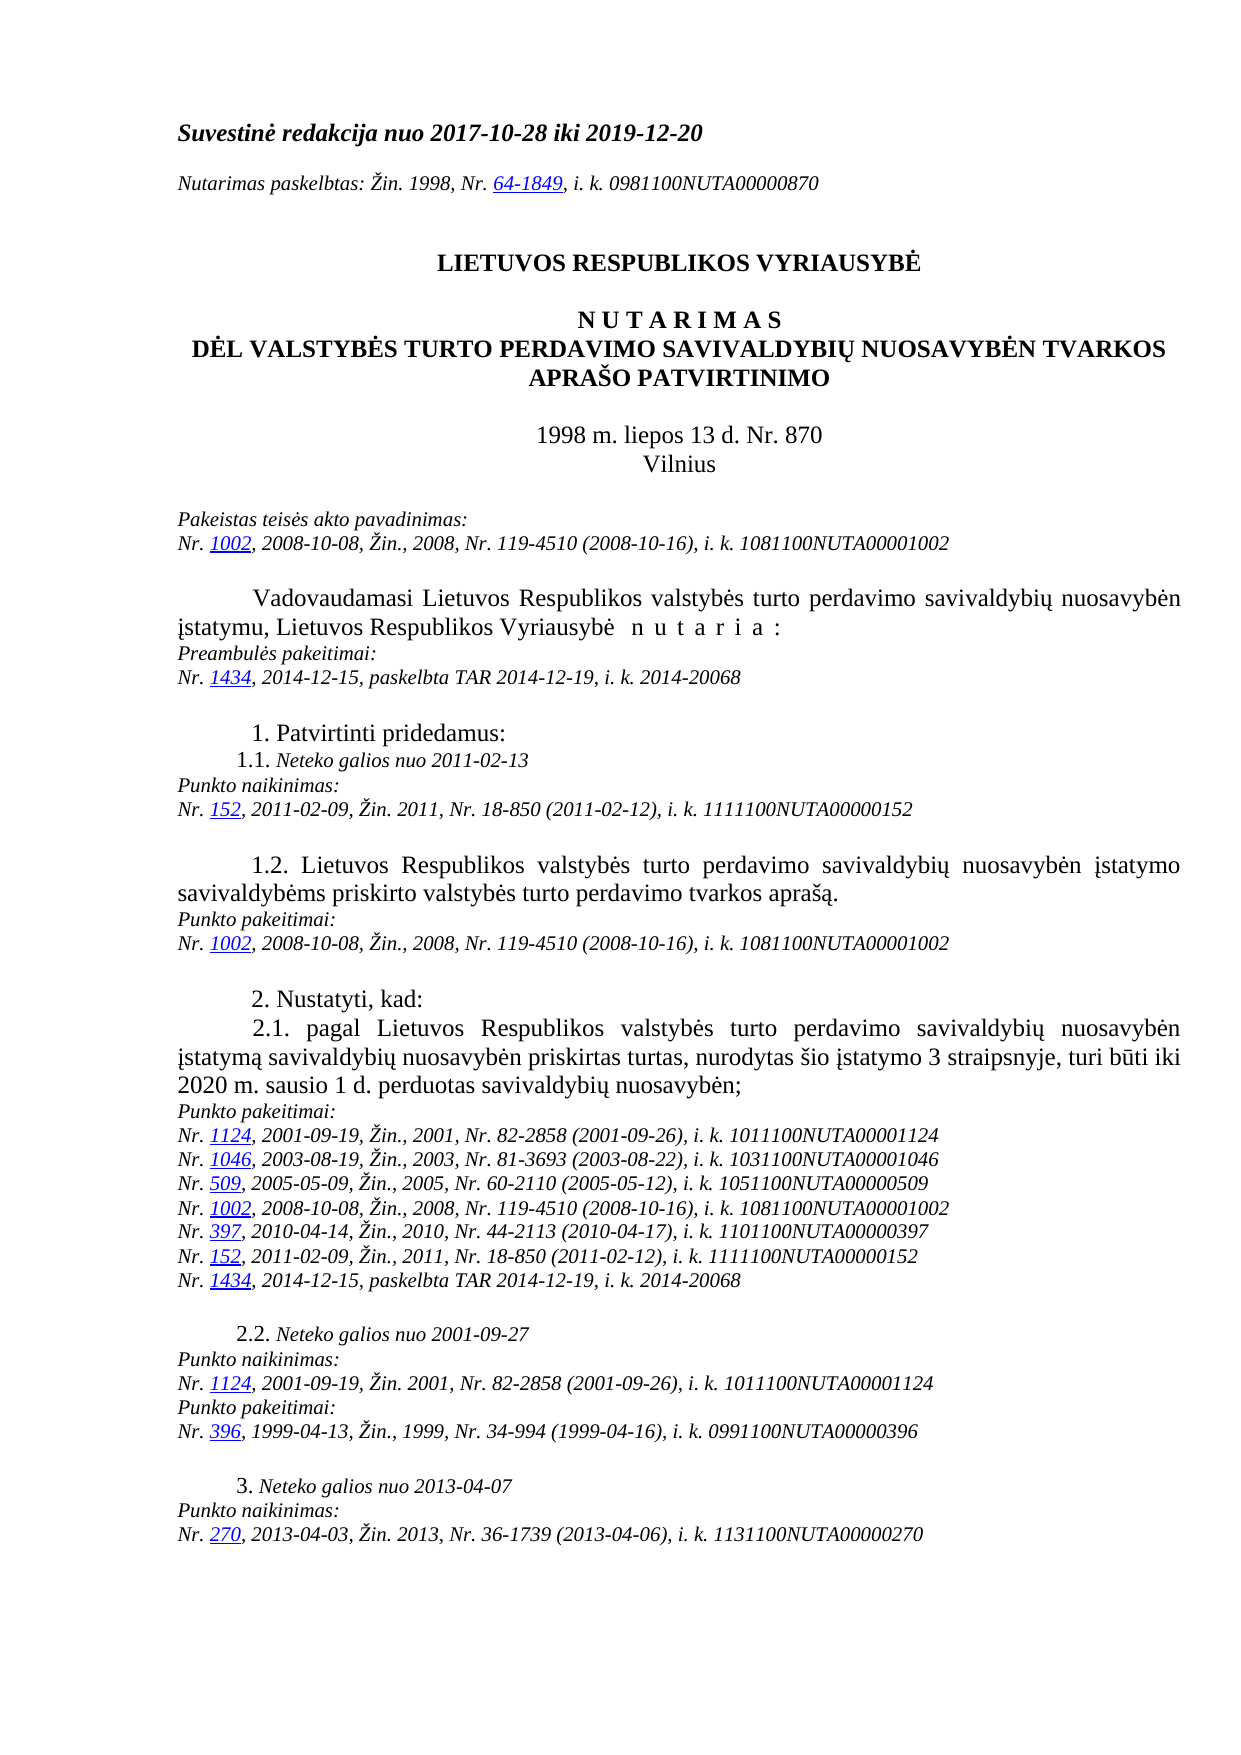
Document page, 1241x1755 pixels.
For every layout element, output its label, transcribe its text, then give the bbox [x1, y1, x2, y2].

text Preambulės pakeitimai: [177, 641, 1181, 665]
text LIETUVOS RESPUBLIKOS VYRIAUSYBĖ [177, 248, 1181, 277]
text Punkto naikinimas: [177, 1498, 1181, 1522]
text 1.1. Neteko galios nuo 2011-02-13 [177, 747, 1181, 773]
text Nr. 1434, 2014-12-15, paskelbta TAR 2014-12-19, i. k. 2014-20068 [177, 665, 1181, 689]
text Nr. 1002, 2008-10-08, Žin., 2008, Nr. 119-4510 (2008-10-16), i. k. 1081100NUTA00001002 [177, 1195, 1181, 1219]
text Vilnius [177, 449, 1181, 478]
text Nr. 396, 1999-04-13, Žin., 1999, Nr. 34-994 (1999-04-16), i. k. 0991100NUTA00000396 [177, 1419, 1181, 1443]
text Nr. 1046, 2003-08-19, Žin., 2003, Nr. 81-3693 (2003-08-22), i. k. 1031100NUTA00001046 [177, 1147, 1181, 1171]
text Vadovaudamasi Lietuvos Respublikos valstybės turto perdavimo savivaldybių nuosavybėn įstatymu, Lietuvos Respublikos Vyriausybė nutaria: [177, 583, 1181, 641]
text DĖL VALSTYBĖS TURTO PERDAVIMO SAVIVALDYBIŲ NUOSAVYBĖN TVARKOS APRAŠO PATVIRTINIMO [177, 334, 1181, 392]
text Pakeistas teisės akto pavadinimas: [177, 507, 1181, 531]
text Nr. 1124, 2001-09-19, Žin., 2001, Nr. 82-2858 (2001-09-26), i. k. 1011100NUTA00001124 [177, 1123, 1181, 1147]
text Nr. 1124, 2001-09-19, Žin. 2001, Nr. 82-2858 (2001-09-26), i. k. 1011100NUTA00001124 [177, 1371, 1181, 1395]
text Nr. 152, 2011-02-09, Žin., 2011, Nr. 18-850 (2011-02-12), i. k. 1111100NUTA00000152 [177, 1243, 1181, 1268]
text 2. Nustatyti, kad: [177, 984, 1181, 1013]
text 3. Neteko galios nuo 2013-04-07 [177, 1472, 1181, 1498]
text Nr. 1002, 2008-10-08, Žin., 2008, Nr. 119-4510 (2008-10-16), i. k. 1081100NUTA00001002 [177, 531, 1181, 555]
text Punkto naikinimas: [177, 1347, 1181, 1371]
text 2.1. pagal Lietuvos Respublikos valstybės turto perdavimo savivaldybių nuosavybėn įstatymą savivaldybių nuosavybėn priskirtas turtas, nurodytas šio įstatymo 3 straipsnyje, turi būti iki 2020 m. sausio 1 d. perduotas savivaldybių nuosavybėn; [177, 1013, 1181, 1099]
text Punkto naikinimas: [177, 773, 1181, 797]
text Nr. 1002, 2008-10-08, Žin., 2008, Nr. 119-4510 (2008-10-16), i. k. 1081100NUTA00001002 [177, 931, 1181, 955]
text Nr. 397, 2010-04-14, Žin., 2010, Nr. 44-2113 (2010-04-17), i. k. 1101100NUTA00000397 [177, 1219, 1181, 1243]
text 1998 m. liepos 13 d. Nr. 870 [177, 420, 1181, 449]
text Nr. 1434, 2014-12-15, paskelbta TAR 2014-12-19, i. k. 2014-20068 [177, 1268, 1181, 1292]
text N U T A R I M A S [177, 305, 1181, 334]
text Nr. 509, 2005-05-09, Žin., 2005, Nr. 60-2110 (2005-05-12), i. k. 1051100NUTA00000509 [177, 1171, 1181, 1195]
text Punkto pakeitimai: [177, 1099, 1181, 1123]
text Suvestinė redakcija nuo 2017-10-28 iki 2019-12-20 [177, 118, 1181, 147]
text Punkto pakeitimai: [177, 907, 1181, 931]
text 2.2. Neteko galios nuo 2001-09-27 [177, 1320, 1181, 1347]
text Punkto pakeitimai: [177, 1395, 1181, 1419]
text Nutarimas paskelbtas: Žin. 1998, Nr. 64-1849, i. k. 0981100NUTA00000870 [177, 171, 1181, 195]
text 1.2. Lietuvos Respublikos valstybės turto perdavimo savivaldybių nuosavybėn įstatymo savivaldybėms priskirto valstybės turto perdavimo tvarkos aprašą. [177, 850, 1181, 907]
text Nr. 270, 2013-04-03, Žin. 2013, Nr. 36-1739 (2013-04-06), i. k. 1131100NUTA00000270 [177, 1522, 1181, 1546]
text 1. Patvirtinti pridedamus: [177, 718, 1181, 747]
text Nr. 152, 2011-02-09, Žin. 2011, Nr. 18-850 (2011-02-12), i. k. 1111100NUTA00000152 [177, 797, 1181, 821]
